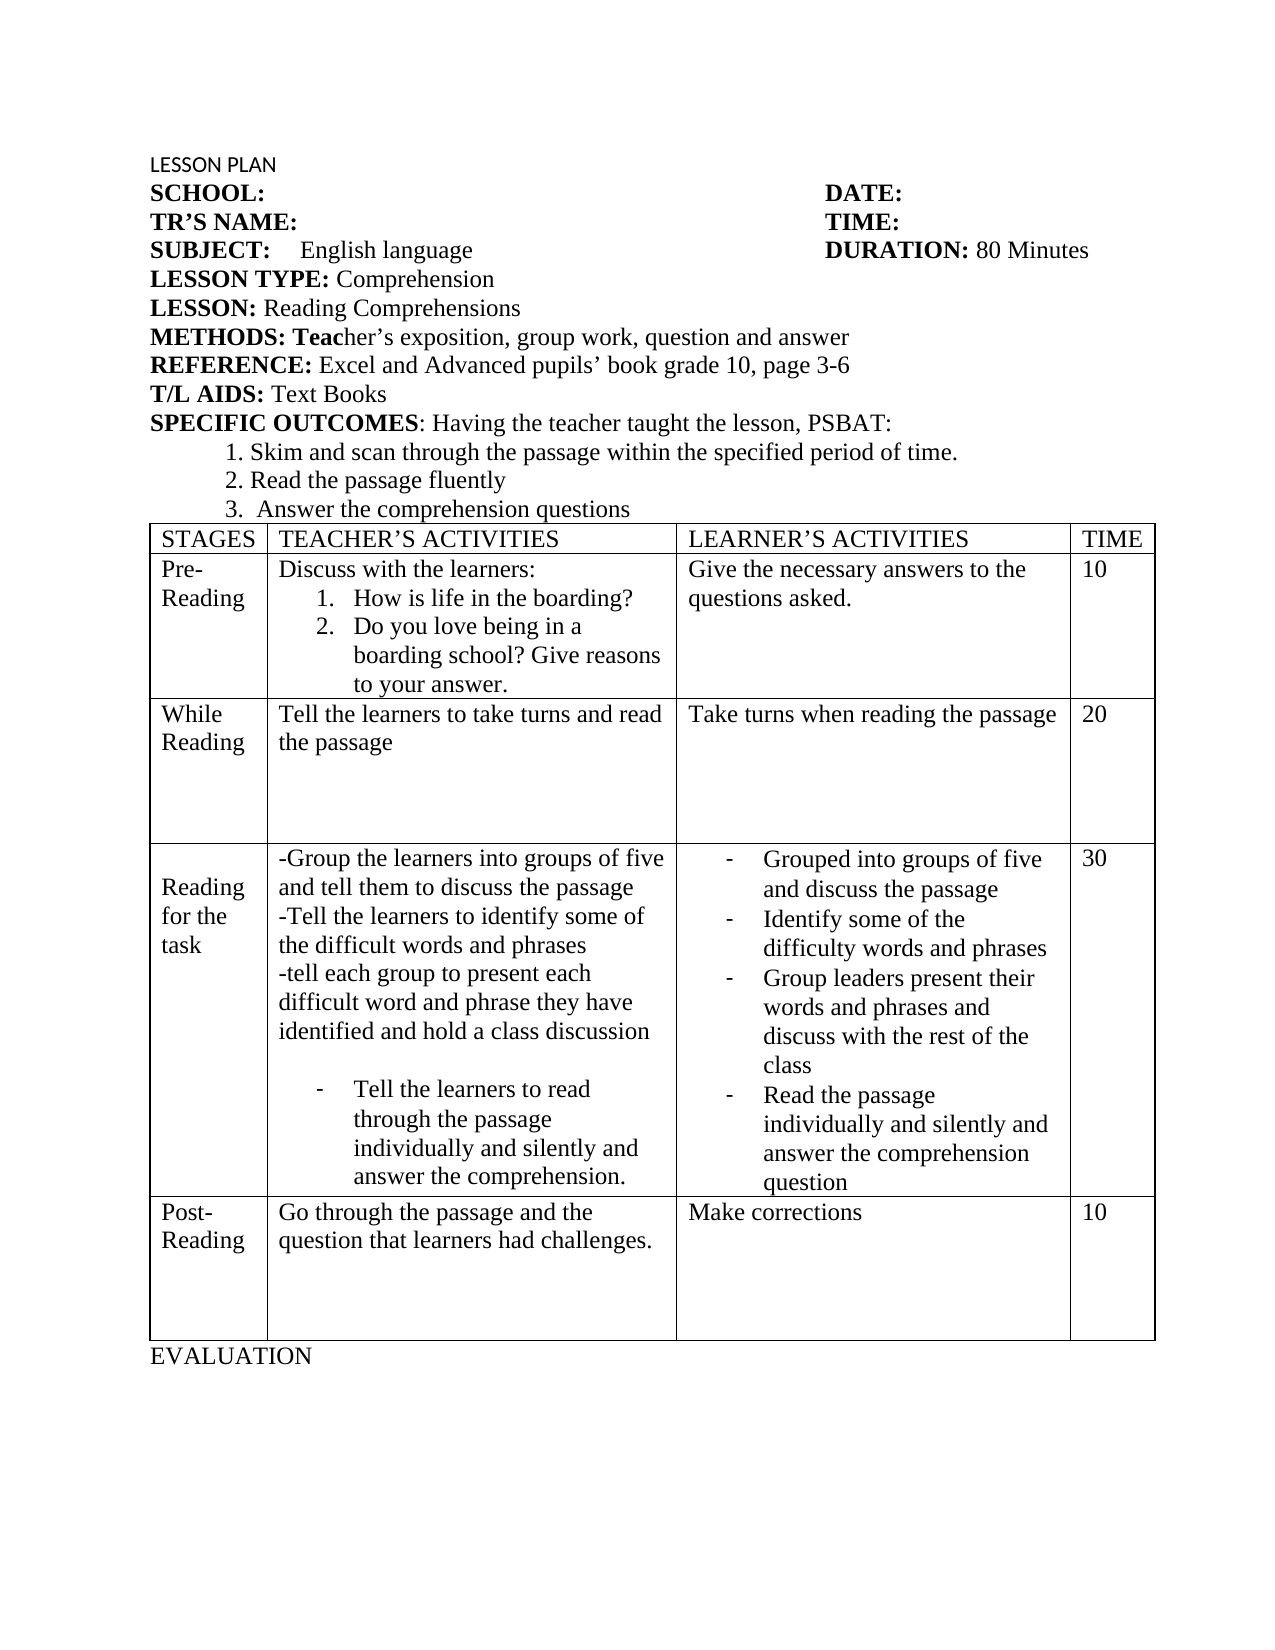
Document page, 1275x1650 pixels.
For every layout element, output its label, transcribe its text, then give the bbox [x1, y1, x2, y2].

table_cell 20 [1071, 699, 1154, 842]
table_cell 30 [1071, 844, 1154, 1196]
table_header TIME [1071, 524, 1154, 553]
table_cell 10 [1071, 554, 1154, 698]
text 3. Answer the comprehension questions [225, 494, 1125, 523]
text 2. Read the passage fluently [150, 466, 1125, 494]
table_header STAGES [151, 524, 267, 553]
table_cell Reading for the task [151, 844, 267, 1196]
text LESSON TYPE: Comprehension [150, 264, 1125, 293]
text TR’S NAME: TIME: [150, 207, 1125, 236]
table_cell Grouped into groups of five and discuss the passage Identify some of the difficulty words and phrases Group leaders present their words and phrases and discuss with the rest of the class Read the passage individually and silently and answer the comprehension question [677, 844, 1070, 1196]
table_cell Post- Reading [151, 1197, 267, 1340]
table_cell Give the necessary answers to the questions asked. [677, 554, 1070, 698]
text SUBJECT: English language DURATION: 80 Minutes [150, 236, 1125, 264]
table_cell Discuss with the learners: How is life in the boarding? Do you love being in a boarding school? Give reasons to your answer. [268, 554, 676, 698]
table_cell Go through the passage and the question that learners had challenges. [268, 1197, 676, 1340]
text LESSON PLAN [150, 150, 1125, 178]
text METHODS: Teacher’s exposition, group work, question and answer [150, 322, 1125, 351]
table_cell 10 [1071, 1197, 1154, 1340]
table_header LEARNER’S ACTIVITIES [677, 524, 1070, 553]
table_cell Pre- Reading [151, 554, 267, 698]
table_cell Take turns when reading the passage [677, 699, 1070, 842]
text T/L AIDS: Text Books [150, 379, 1125, 408]
text 1. Skim and scan through the passage within the specified period of time. [150, 437, 1125, 466]
text SPECIFIC OUTCOMES: Having the teacher taught the lesson, PSBAT: [150, 408, 1125, 437]
table_header TEACHER’S ACTIVITIES [268, 524, 676, 553]
text SCHOOL: DATE: [150, 178, 1125, 207]
table_cell Make corrections [677, 1197, 1070, 1340]
table_cell While Reading [151, 699, 267, 842]
text EVALUATION [150, 1341, 1125, 1370]
text LESSON: Reading Comprehensions [150, 293, 1125, 322]
text REFERENCE: Excel and Advanced pupils’ book grade 10, page 3-6 [150, 351, 1125, 379]
table_cell Tell the learners to take turns and read the passage [268, 699, 676, 842]
table_cell -Group the learners into groups of five and tell them to discuss the passage -Tell the learners to identify some of the difficult words and phrases -tell each group to present each difficult word and phrase they have identified and hold a class discussion Tell the learners to read through the passage individually and silently and answer the comprehension. [268, 844, 676, 1196]
